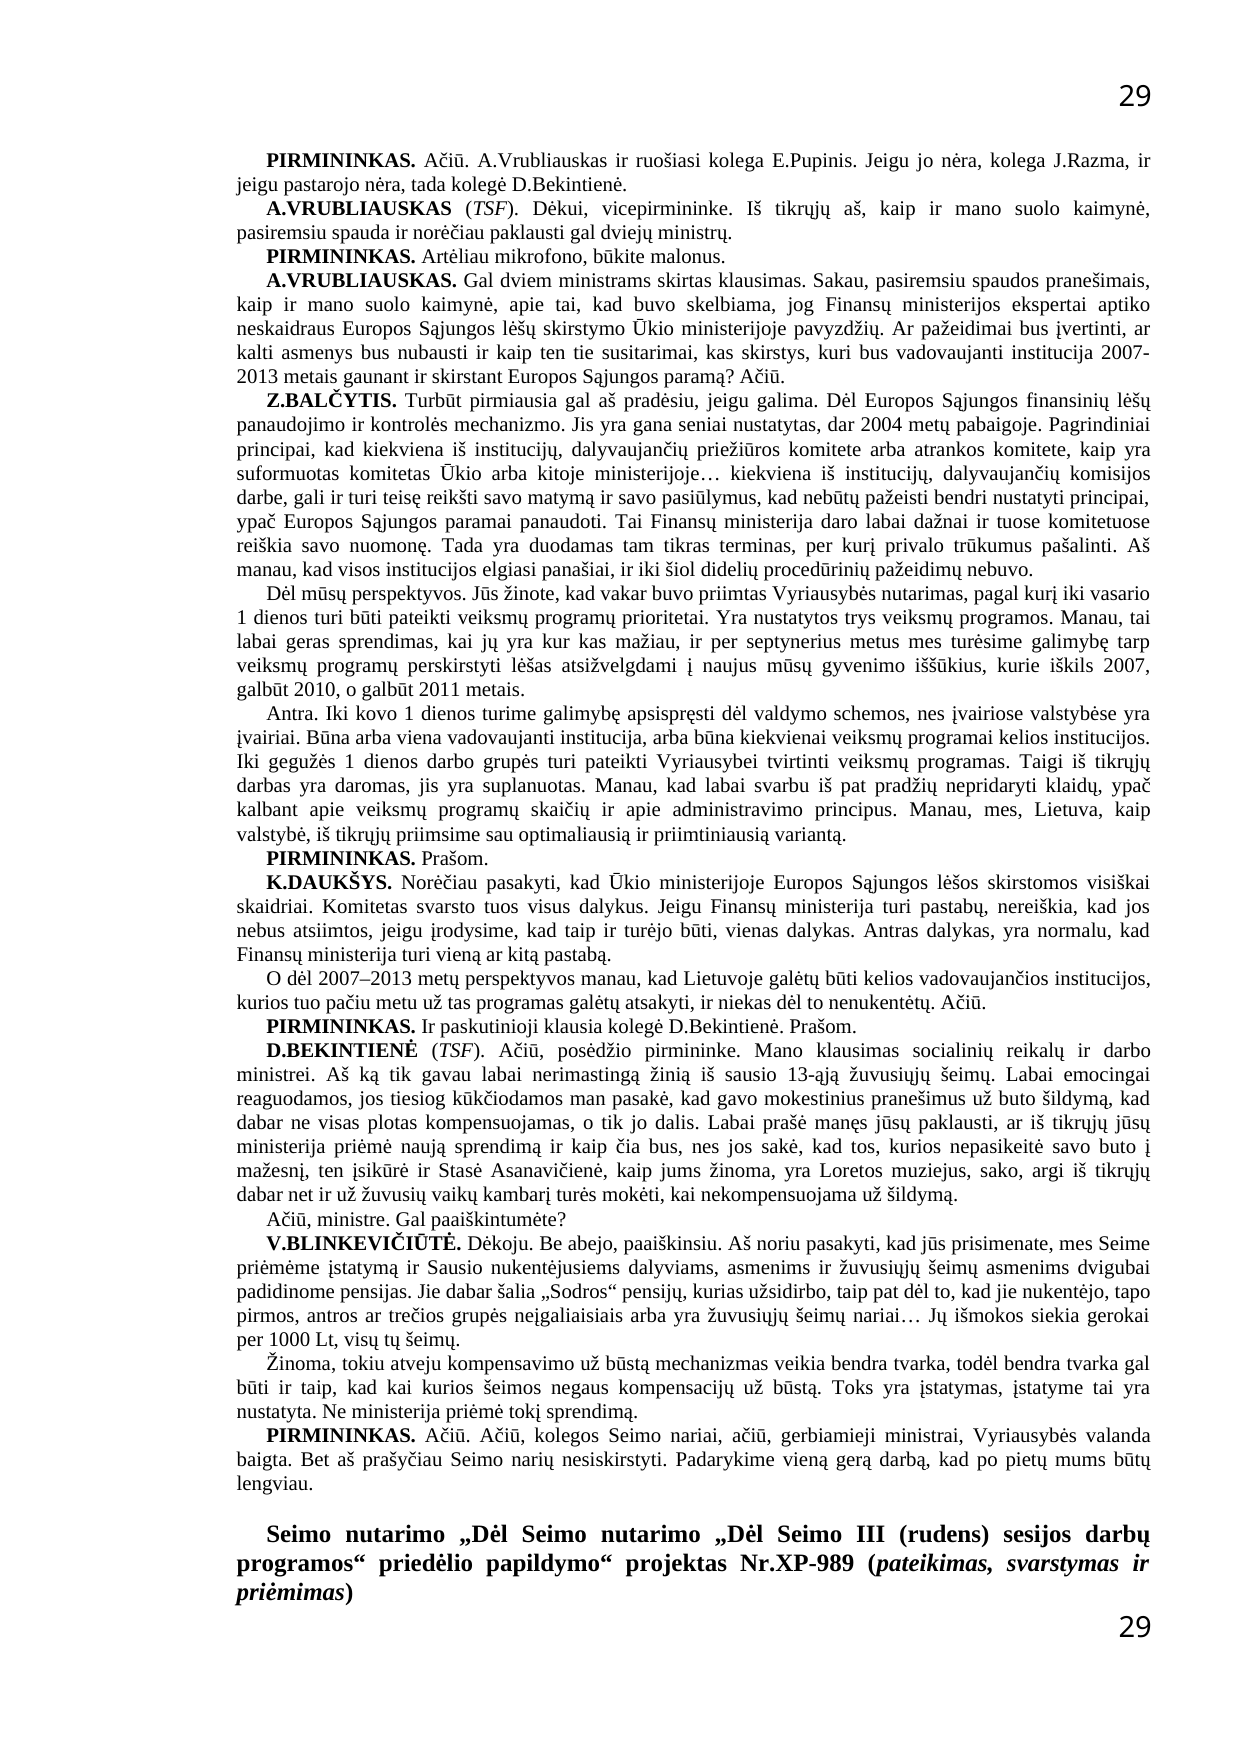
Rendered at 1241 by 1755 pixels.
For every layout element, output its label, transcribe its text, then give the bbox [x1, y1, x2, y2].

text PIRMININKAS. Prašom. [236, 846, 1152, 869]
text PIRMININKAS. Ačiū. Ačiū, kolegos Seimo nariai, ačiū, gerbiamieji ministrai, Vyriausybės valanda baigta. Bet aš prašyčiau Seimo narių nesiskirstyti. Padarykime vieną gerą darbą, kad po pietų mums būtų lengviau. [236, 1423, 1152, 1495]
text Dėl mūsų perspektyvos. Jūs žinote, kad vakar buvo priimtas Vyriausybės nutarimas, pagal kurį iki vasario 1 dienos turi būti pateikti veiksmų programų prioritetai. Yra nustatytos trys veiksmų programos. Manau, tai labai geras sprendimas, kai jų yra kur kas mažiau, ir per septynerius metus mes turėsime galimybę tarp veiksmų programų perskirstyti lėšas atsižvelgdami į naujus mūsų gyvenimo iššūkius, kurie iškils 2007, galbūt 2010, o galbūt 2011 metais. [236, 581, 1152, 701]
text A.VRUBLIAUSKAS (TSF). Dėkui, vicepirmininke. Iš tikrųjų aš, kaip ir mano suolo kaimynė, pasiremsiu spauda ir norėčiau paklausti gal dviejų ministrų. [236, 196, 1152, 244]
text Z.BALČYTIS. Turbūt pirmiausia gal aš pradėsiu, jeigu galima. Dėl Europos Sąjungos finansinių lėšų panaudojimo ir kontrolės mechanizmo. Jis yra gana seniai nustatytas, dar 2004 metų pabaigoje. Pagrindiniai principai, kad kiekviena iš institucijų, dalyvaujančių priežiūros komitete arba atrankos komitete, kaip yra suformuotas komitetas Ūkio arba kitoje ministerijoje… kiekviena iš institucijų, dalyvaujančių komisijos darbe, gali ir turi teisę reikšti savo matymą ir savo pasiūlymus, kad nebūtų pažeisti bendri nustatyti principai, ypač Europos Sąjungos paramai panaudoti. Tai Finansų ministerija daro labai dažnai ir tuose komitetuose reiškia savo nuomonę. Tada yra duodamas tam tikras terminas, per kurį privalo trūkumus pašalinti. Aš manau, kad visos institucijos elgiasi panašiai, ir iki šiol didelių procedūrinių pažeidimų nebuvo. [236, 388, 1152, 581]
text Ačiū, ministre. Gal paaiškintumėte? [236, 1206, 1152, 1231]
text K.DAUKŠYS. Norėčiau pasakyti, kad Ūkio ministerijoje Europos Sąjungos lėšos skirstomos visiškai skaidriai. Komitetas svarsto tuos visus dalykus. Jeigu Finansų ministerija turi pastabų, nereiškia, kad jos nebus atsiimtos, jeigu įrodysime, kad taip ir turėjo būti, vienas dalykas. Antras dalykas, yra normalu, kad Finansų ministerija turi vieną ar kitą pastabą. [236, 869, 1152, 966]
text Antra. Iki kovo 1 dienos turime galimybę apsispręsti dėl valdymo schemos, nes įvairiose valstybėse yra įvairiai. Būna arba viena vadovaujanti institucija, arba būna kiekvienai veiksmų programai kelios institucijos. Iki gegužės 1 dienos darbo grupės turi pateikti Vyriausybei tvirtinti veiksmų programas. Taigi iš tikrųjų darbas yra daromas, jis yra suplanuotas. Manau, kad labai svarbu iš pat pradžių nepridaryti klaidų, ypač kalbant apie veiksmų programų skaičių ir apie administravimo principus. Manau, mes, Lietuva, kaip valstybė, iš tikrųjų priimsime sau optimaliausią ir priimtiniausią variantą. [236, 701, 1152, 846]
text PIRMININKAS. Ir paskutinioji klausia kolegė D.Bekintienė. Prašom. [236, 1014, 1152, 1038]
text D.BEKINTIENĖ (TSF). Ačiū, posėdžio pirmininke. Mano klausimas socialinių reikalų ir darbo ministrei. Aš ką tik gavau labai nerimastingą žinią iš sausio 13-ąją žuvusiųjų šeimų. Labai emocingai reaguodamos, jos tiesiog kūkčiodamos man pasakė, kad gavo mokestinius pranešimus už buto šildymą, kad dabar ne visas plotas kompensuojamas, o tik jo dalis. Labai prašė manęs jūsų paklausti, ar iš tikrųjų jūsų ministerija priėmė naują sprendimą ir kaip čia bus, nes jos sakė, kad tos, kurios nepasikeitė savo buto į mažesnį, ten įsikūrė ir Stasė Asanavičienė, kaip jums žinoma, yra Loretos muziejus, sako, argi iš tikrųjų dabar net ir už žuvusių vaikų kambarį turės mokėti, kai nekompensuojama už šildymą. [236, 1038, 1152, 1206]
text PIRMININKAS. Ačiū. A.Vrubliauskas ir ruošiasi kolega E.Pupinis. Jeigu jo nėra, kolega J.Razma, ir jeigu pastarojo nėra, tada kolegė D.Bekintienė. [236, 148, 1152, 196]
text A.VRUBLIAUSKAS. Gal dviem ministrams skirtas klausimas. Sakau, pasiremsiu spaudos pranešimais, kaip ir mano suolo kaimynė, apie tai, kad buvo skelbiama, jog Finansų ministerijos ekspertai aptiko neskaidraus Europos Sąjungos lėšų skirstymo Ūkio ministerijoje pavyzdžių. Ar pažeidimai bus įvertinti, ar kalti asmenys bus nubausti ir kaip ten tie susitarimai, kas skirstys, kuri bus vadovaujanti institucija 2007-2013 metais gaunant ir skirstant Europos Sąjungos paramą? Ačiū. [236, 268, 1152, 388]
text Žinoma, tokiu atveju kompensavimo už būstą mechanizmas veikia bendra tvarka, todėl bendra tvarka gal būti ir taip, kad kai kurios šeimos negaus kompensacijų už būstą. Toks yra įstatymas, įstatyme tai yra nustatyta. Ne ministerija priėmė tokį sprendimą. [236, 1351, 1152, 1423]
text Seimo nutarimo „Dėl Seimo nutarimo „Dėl Seimo III (rudens) sesijos darbų programos“ priedėlio papildymo“ projektas Nr.XP-989 (pateikimas, svarstymas ir priėmimas) [236, 1519, 1152, 1606]
text O dėl 2007–2013 metų perspektyvos manau, kad Lietuvoje galėtų būti kelios vadovaujančios institucijos, kurios tuo pačiu metu už tas programas galėtų atsakyti, ir niekas dėl to nenukentėtų. Ačiū. [236, 966, 1152, 1014]
text PIRMININKAS. Artėliau mikrofono, būkite malonus. [236, 244, 1152, 268]
text V.BLINKEVIČIŪTĖ. Dėkoju. Be abejo, paaiškinsiu. Aš noriu pasakyti, kad jūs prisimenate, mes Seime priėmėme įstatymą ir Sausio nukentėjusiems dalyviams, asmenims ir žuvusiųjų šeimų asmenims dvigubai padidinome pensijas. Jie dabar šalia „Sodros“ pensijų, kurias užsidirbo, taip pat dėl to, kad jie nukentėjo, tapo pirmos, antros ar trečios grupės neįgaliaisiais arba yra žuvusiųjų šeimų nariai… Jų išmokos siekia gerokai per 1000 Lt, visų tų šeimų. [236, 1231, 1152, 1351]
